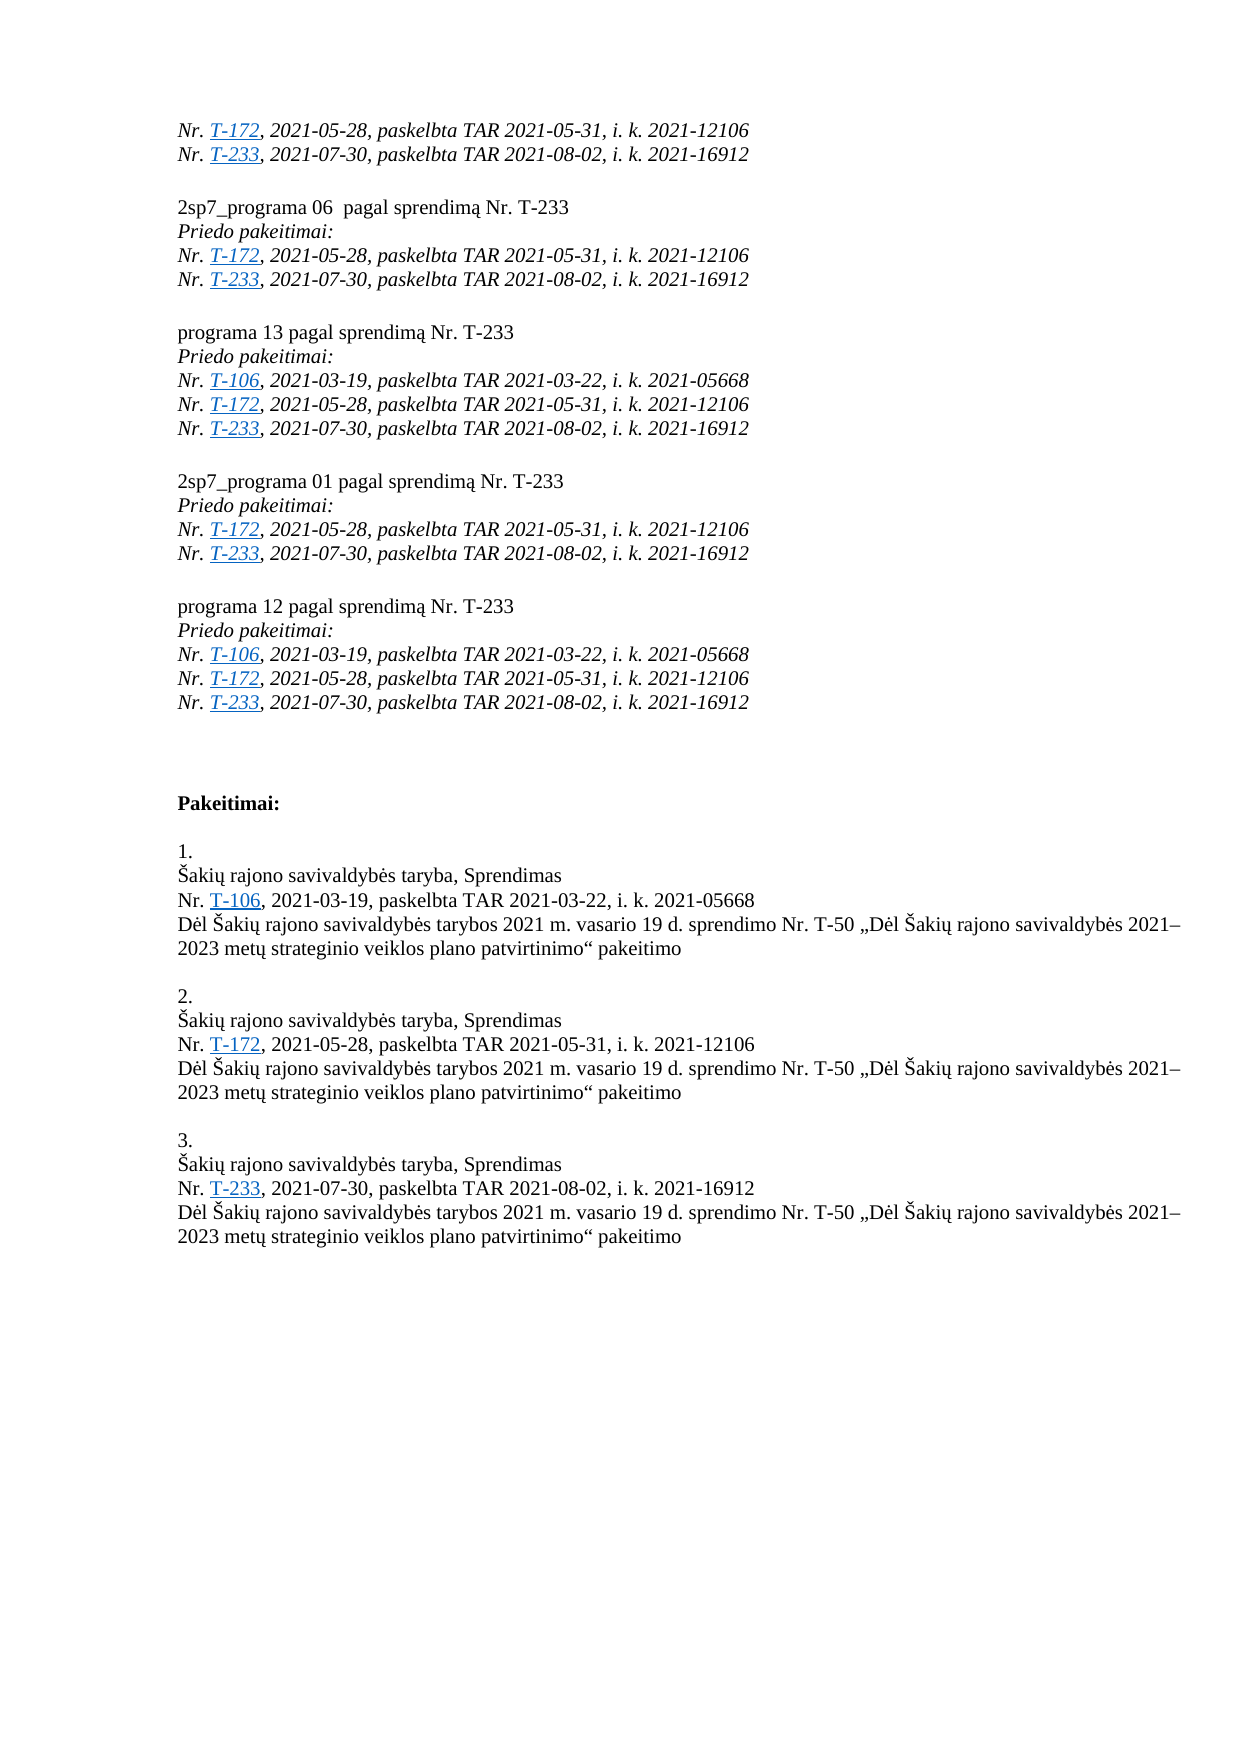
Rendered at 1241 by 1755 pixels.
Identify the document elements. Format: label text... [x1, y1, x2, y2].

text 2. [177, 984, 1181, 1008]
text Priedo pakeitimai: [177, 219, 1181, 243]
text Nr. T-233, 2021-07-30, paskelbta TAR 2021-08-02, i. k. 2021-16912 [177, 267, 1181, 291]
text programa 12 pagal sprendimą Nr. T-233 [177, 594, 1181, 618]
text Priedo pakeitimai: [177, 618, 1181, 642]
text 3. [177, 1128, 1181, 1152]
text Šakių rajono savivaldybės taryba, Sprendimas [177, 863, 1181, 887]
text 2sp7_programa 06 pagal sprendimą Nr. T-233 [177, 195, 1181, 219]
text Šakių rajono savivaldybės taryba, Sprendimas [177, 1008, 1181, 1032]
text Pakeitimai: [177, 791, 1181, 815]
text 2sp7_programa 01 pagal sprendimą Nr. T-233 [177, 469, 1181, 493]
text Nr. T-172, 2021-05-28, paskelbta TAR 2021-05-31, i. k. 2021-12106 [177, 392, 1181, 416]
text Nr. T-172, 2021-05-28, paskelbta TAR 2021-05-31, i. k. 2021-12106 [177, 1032, 1181, 1056]
text Dėl Šakių rajono savivaldybės tarybos 2021 m. vasario 19 d. sprendimo Nr. T-50 „Dėl Šakių rajono savivaldybės 2021–2023 metų strateginio veiklos plano patvirtinimo“ pakeitimo [177, 1056, 1181, 1104]
text Nr. T-172, 2021-05-28, paskelbta TAR 2021-05-31, i. k. 2021-12106 [177, 666, 1181, 690]
text Nr. T-233, 2021-07-30, paskelbta TAR 2021-08-02, i. k. 2021-16912 [177, 690, 1181, 714]
text 1. [177, 839, 1181, 863]
text Nr. T-233, 2021-07-30, paskelbta TAR 2021-08-02, i. k. 2021-16912 [177, 142, 1181, 166]
text Nr. T-172, 2021-05-28, paskelbta TAR 2021-05-31, i. k. 2021-12106 [177, 517, 1181, 541]
text Nr. T-233, 2021-07-30, paskelbta TAR 2021-08-02, i. k. 2021-16912 [177, 1176, 1181, 1200]
text Šakių rajono savivaldybės taryba, Sprendimas [177, 1152, 1181, 1176]
text Dėl Šakių rajono savivaldybės tarybos 2021 m. vasario 19 d. sprendimo Nr. T-50 „Dėl Šakių rajono savivaldybės 2021–2023 metų strateginio veiklos plano patvirtinimo“ pakeitimo [177, 1200, 1181, 1248]
text Nr. T-106, 2021-03-19, paskelbta TAR 2021-03-22, i. k. 2021-05668 [177, 642, 1181, 666]
text Nr. T-172, 2021-05-28, paskelbta TAR 2021-05-31, i. k. 2021-12106 [177, 118, 1181, 142]
text Nr. T-233, 2021-07-30, paskelbta TAR 2021-08-02, i. k. 2021-16912 [177, 416, 1181, 440]
text Nr. T-233, 2021-07-30, paskelbta TAR 2021-08-02, i. k. 2021-16912 [177, 541, 1181, 565]
text Priedo pakeitimai: [177, 344, 1181, 368]
text Priedo pakeitimai: [177, 493, 1181, 517]
text Nr. T-172, 2021-05-28, paskelbta TAR 2021-05-31, i. k. 2021-12106 [177, 243, 1181, 267]
text programa 13 pagal sprendimą Nr. T-233 [177, 320, 1181, 344]
text Nr. T-106, 2021-03-19, paskelbta TAR 2021-03-22, i. k. 2021-05668 [177, 887, 1181, 912]
text Nr. T-106, 2021-03-19, paskelbta TAR 2021-03-22, i. k. 2021-05668 [177, 368, 1181, 392]
text Dėl Šakių rajono savivaldybės tarybos 2021 m. vasario 19 d. sprendimo Nr. T-50 „Dėl Šakių rajono savivaldybės 2021–2023 metų strateginio veiklos plano patvirtinimo“ pakeitimo [177, 912, 1181, 960]
